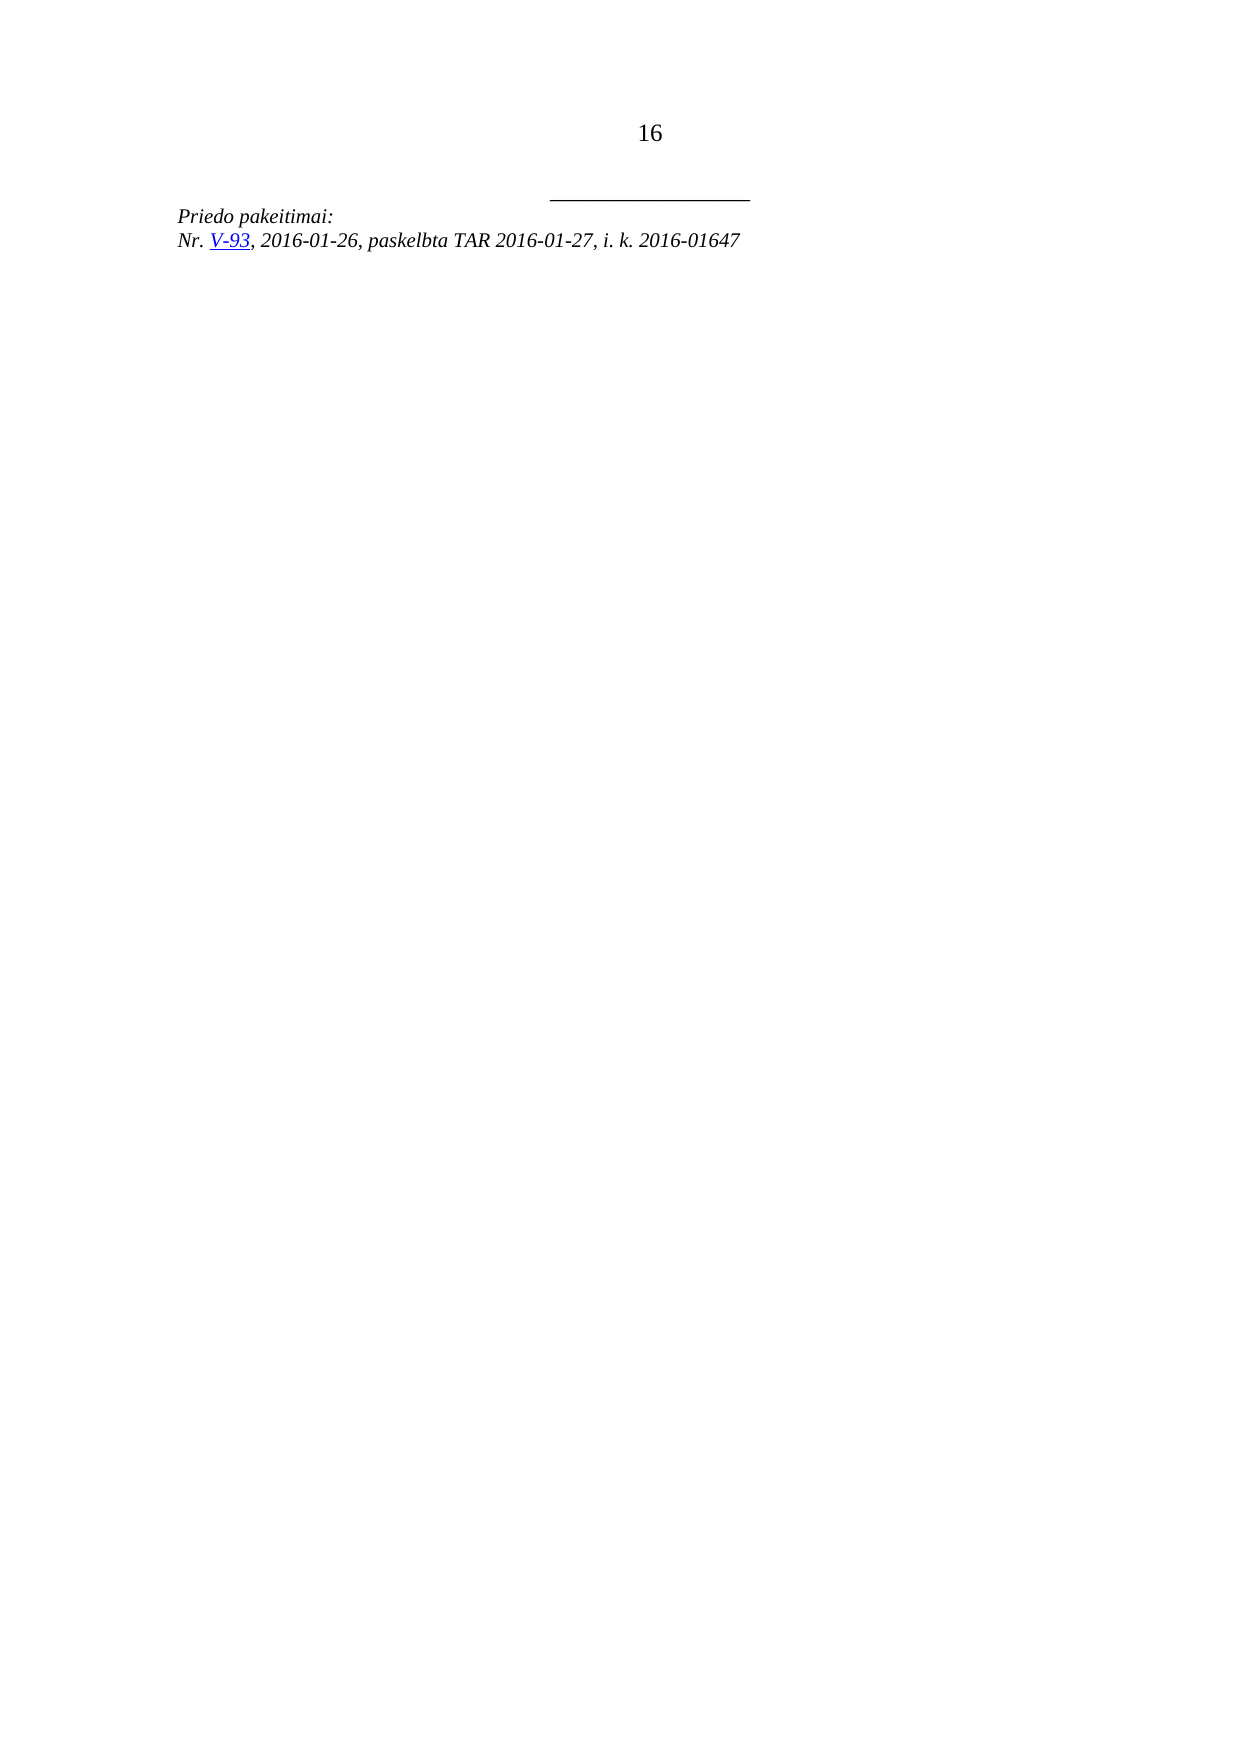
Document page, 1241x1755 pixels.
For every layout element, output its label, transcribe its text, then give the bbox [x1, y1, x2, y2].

text Priedo pakeitimai: [177, 204, 1122, 228]
text Nr. V-93, 2016-01-26, paskelbta TAR 2016-01-27, i. k. 2016-01647 [177, 228, 1122, 252]
text ________________ [177, 176, 1122, 204]
